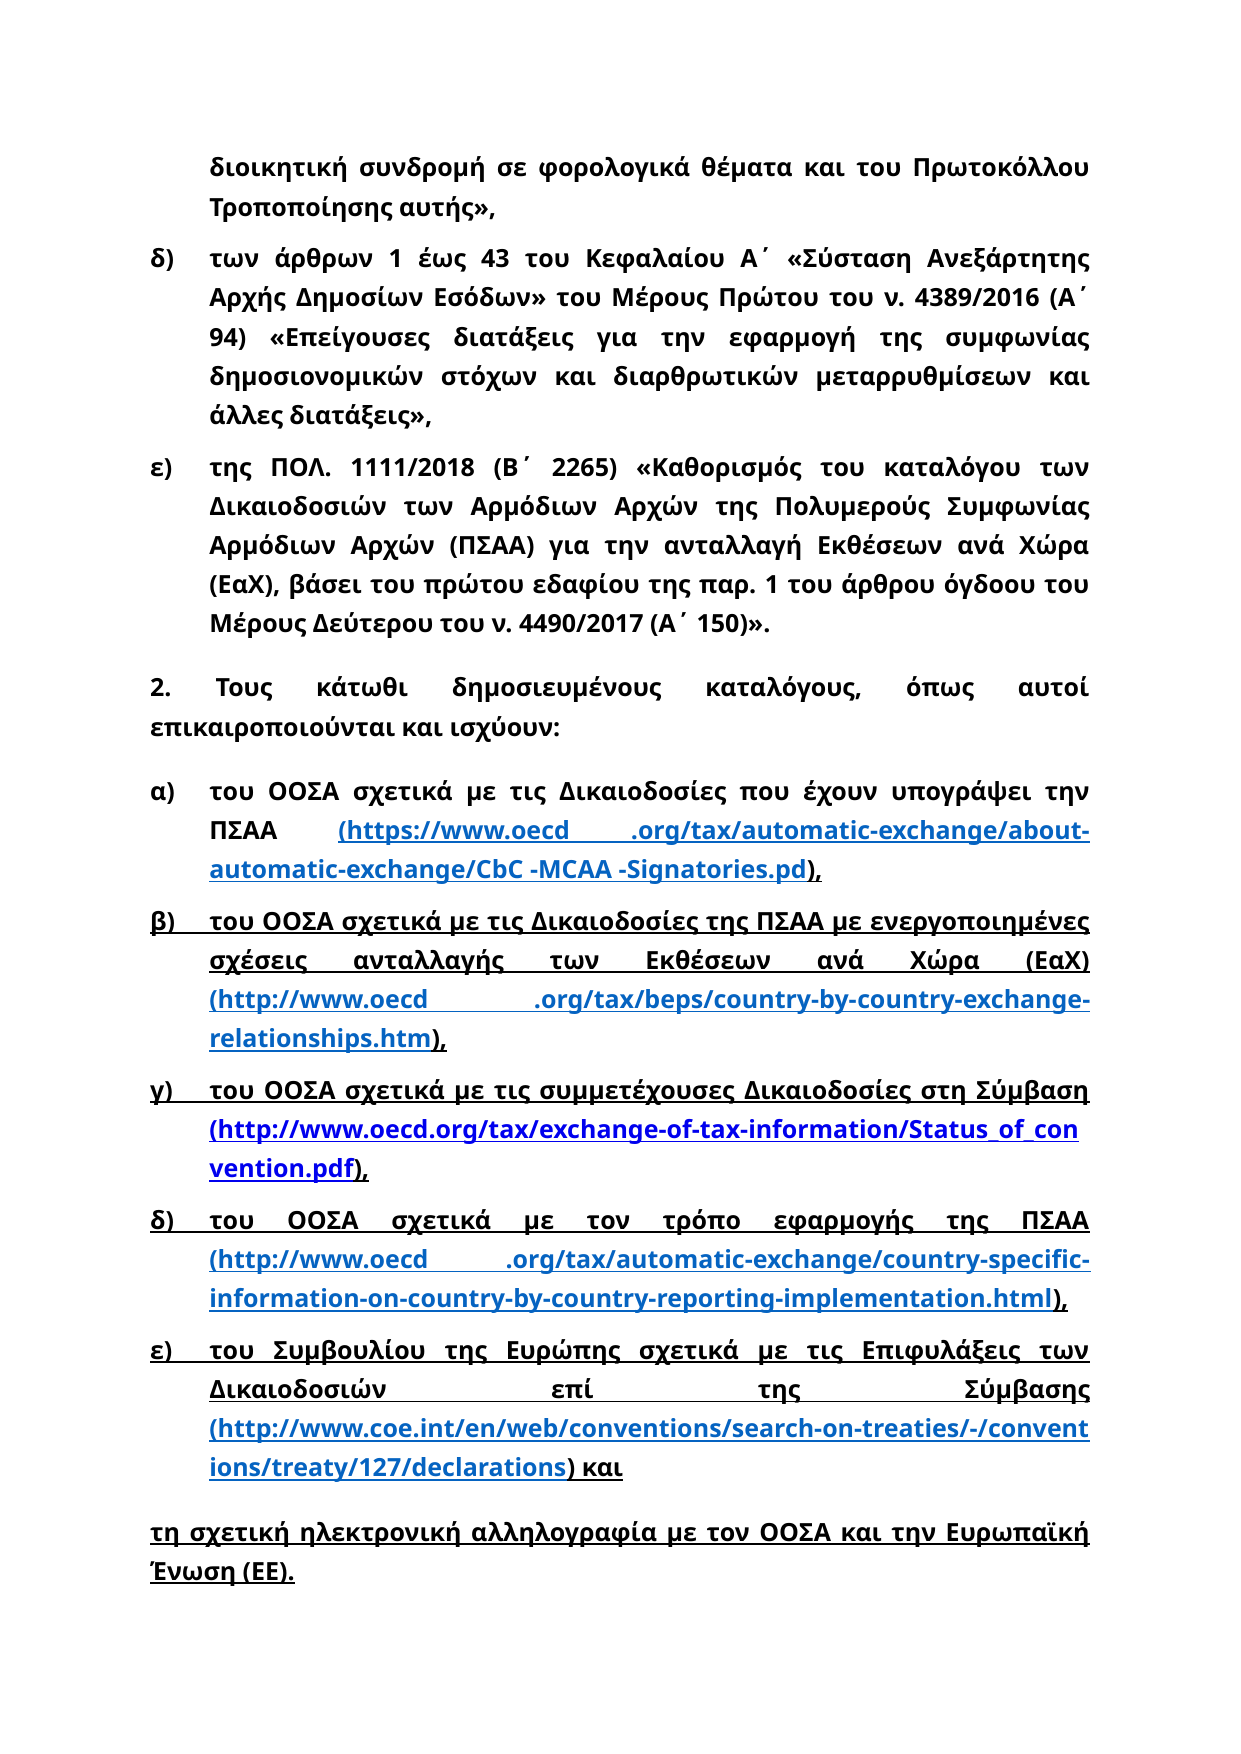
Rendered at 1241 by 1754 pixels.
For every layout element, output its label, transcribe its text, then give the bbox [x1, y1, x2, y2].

list ε) του Συμβουλίου της Ευρώπης σχετικά με τις Επιφυλάξεις των [150, 1332, 1090, 1361]
list Δικαιοδοσιών επί της Σύμβασης (http://www.coe.int/en/web/conventions/search-on-treaties/-/conventions/treaty/127/declarations) και [150, 1363, 1090, 1484]
text Ένωση (ΕΕ). [150, 1545, 1090, 1587]
text τη σχετική ηλεκτρονική αλληλογραφία με τον ΟΟΣΑ και την Ευρωπαϊκή [150, 1514, 1090, 1543]
list γ) του ΟΟΣΑ σχετικά με τις συμμετέχουσες Δικαιοδοσίες στη Σύμβαση [150, 1072, 1090, 1101]
list δ) των άρθρων 1 έως 43 του Κεφαλαίου Α΄ «Σύσταση Ανεξάρτητης Αρχής Δημοσίων Εσόδων» του Μέρους Πρώτου του ν. 4389/2016 (Α΄ 94) «Επείγουσες διατάξεις για την εφαρμογή της συμφωνίας δημοσιονομικών στόχων και διαρθρωτικών μεταρρυθμίσεων και άλλες διατάξεις», [150, 241, 1090, 432]
list σχέσεις ανταλλαγής των Εκθέσεων ανά Χώρα (ΕαΧ) (http://www.oecd .org/tax/beps/country-by-country-exchange-relationships.htm), [150, 934, 1090, 1055]
text 2. Τους κάτωθι δημοσιευμένους καταλόγους, όπως αυτοί επικαιροποιούνται και ισχύουν: [150, 670, 1090, 743]
list (http://www.oecd.org/tax/exchange-of-tax-information/Status_of_convention.pdf), [150, 1103, 1090, 1185]
list ε) της ΠΟΛ. 1111/2018 (Β΄ 2265) «Καθορισμός του καταλόγου των Δικαιοδοσιών των Αρμόδιων Αρχών της Πολυμερούς Συμφωνίας Αρμόδιων Αρχών (ΠΣΑΑ) για την ανταλλαγή Εκθέσεων ανά Χώρα (ΕαΧ), βάσει του πρώτου εδαφίου της παρ. 1 του άρθρου όγδοου του Μέρους Δεύτερου του ν. 4490/2017 (Α΄ 150)». [150, 449, 1090, 640]
list α) του ΟΟΣΑ σχετικά με τις Δικαιοδοσίες που έχουν υπογράψει την ΠΣΑΑ (https://www.oecd .org/tax/automatic-exchange/about-automatic-exchange/CbC -MCAA -Signatories.pd), [150, 773, 1090, 886]
list β) του ΟΟΣΑ σχετικά με τις Δικαιοδοσίες της ΠΣΑΑ με ενεργοποιημένες [150, 903, 1090, 932]
list δ) του ΟΟΣΑ σχετικά με τον τρόπο εφαρμογής της ΠΣΑΑ [150, 1202, 1090, 1231]
list διοικητική συνδρομή σε φορολογικά θέματα και του Πρωτοκόλλου Τροποποίησης αυτής», [150, 150, 1090, 223]
list (http://www.oecd .org/tax/automatic-exchange/country-specific-information-on-country-by-country-reporting-implementation.html), [150, 1233, 1090, 1315]
